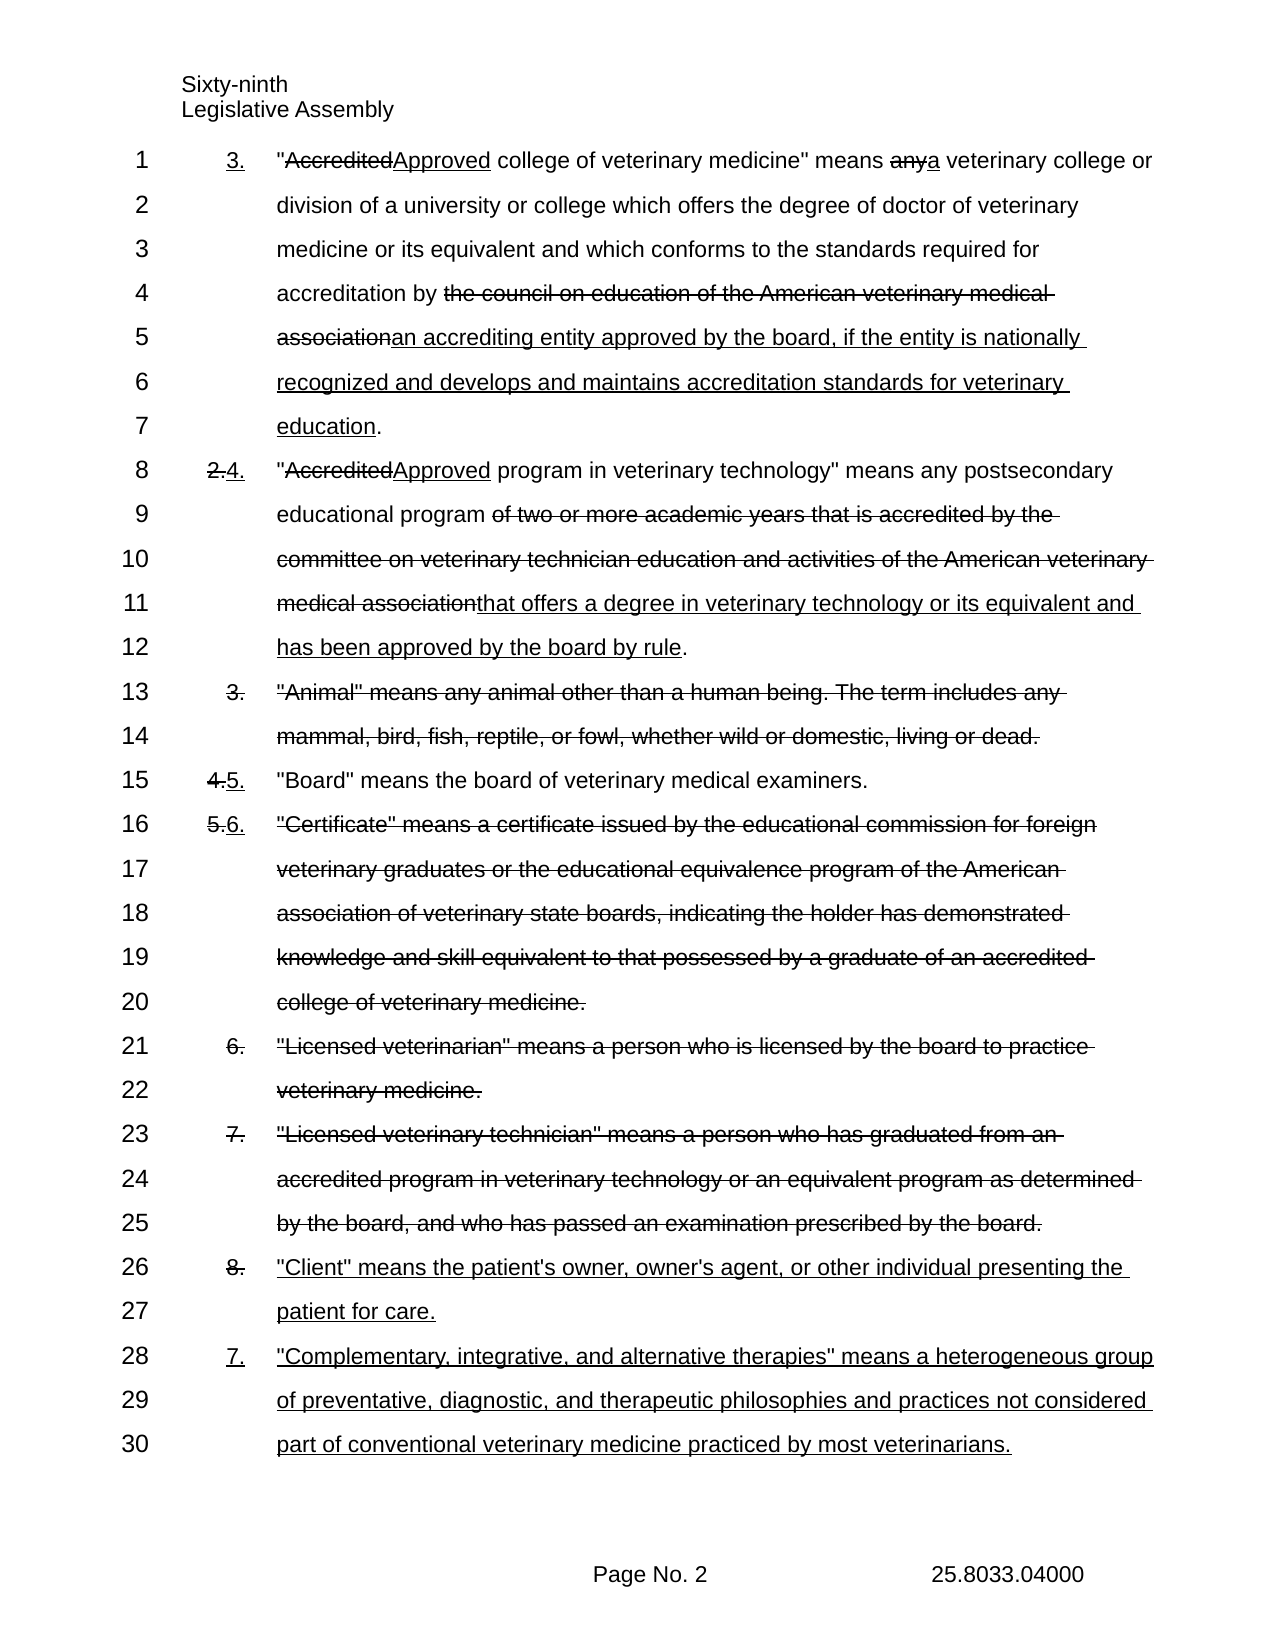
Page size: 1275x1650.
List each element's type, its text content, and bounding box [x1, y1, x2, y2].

text 2.4. "AccreditedApproved program in veterinary technology" means any postsecondary educational program of two or more academic years that is accredited by the committee on veterinary technician education and activities of the American veterinary medical associationthat offers a degree in veterinary technology or its equivalent and has been approved by the board by rule. [181, 443, 1154, 664]
text 4.5. "Board" means the board of veterinary medical examiners. [181, 753, 1154, 797]
text 3. "AccreditedApproved college of veterinary medicine" means anya veterinary college or division of a university or college which offers the degree of doctor of veterinary medicine or its equivalent and which conforms to the standards required for accreditation by the council on education of the American veterinary medical associationan accrediting entity approved by the board, if the entity is nationally recognized and develops and maintains accreditation standards for veterinary education. [181, 133, 1154, 443]
text 7. "Complementary, integrative, and alternative therapies" means a heterogeneous group of preventative, diagnostic, and therapeutic philosophies and practices not considered part of conventional veterinary medicine practiced by most veterinarians. [181, 1329, 1154, 1461]
text 8. "Client" means the patient's owner, owner's agent, or other individual presenting the patient for care. [181, 1240, 1154, 1329]
text 3. "Animal" means any animal other than a human being. The term includes any mammal, bird, fish, reptile, or fowl, whether wild or domestic, living or dead. [181, 664, 1154, 753]
text 5.6. "Certificate" means a certificate issued by the educational commission for foreign veterinary graduates or the educational equivalence program of the American association of veterinary state boards, indicating the holder has demonstrated knowledge and skill equivalent to that possessed by a graduate of an accredited college of veterinary medicine. [181, 797, 1154, 1019]
text 7. "Licensed veterinary technician" means a person who has graduated from an accredited program in veterinary technology or an equivalent program as determined by the board, and who has passed an examination prescribed by the board. [181, 1107, 1154, 1240]
text 6. "Licensed veterinarian" means a person who is licensed by the board to practice veterinary medicine. [181, 1019, 1154, 1107]
